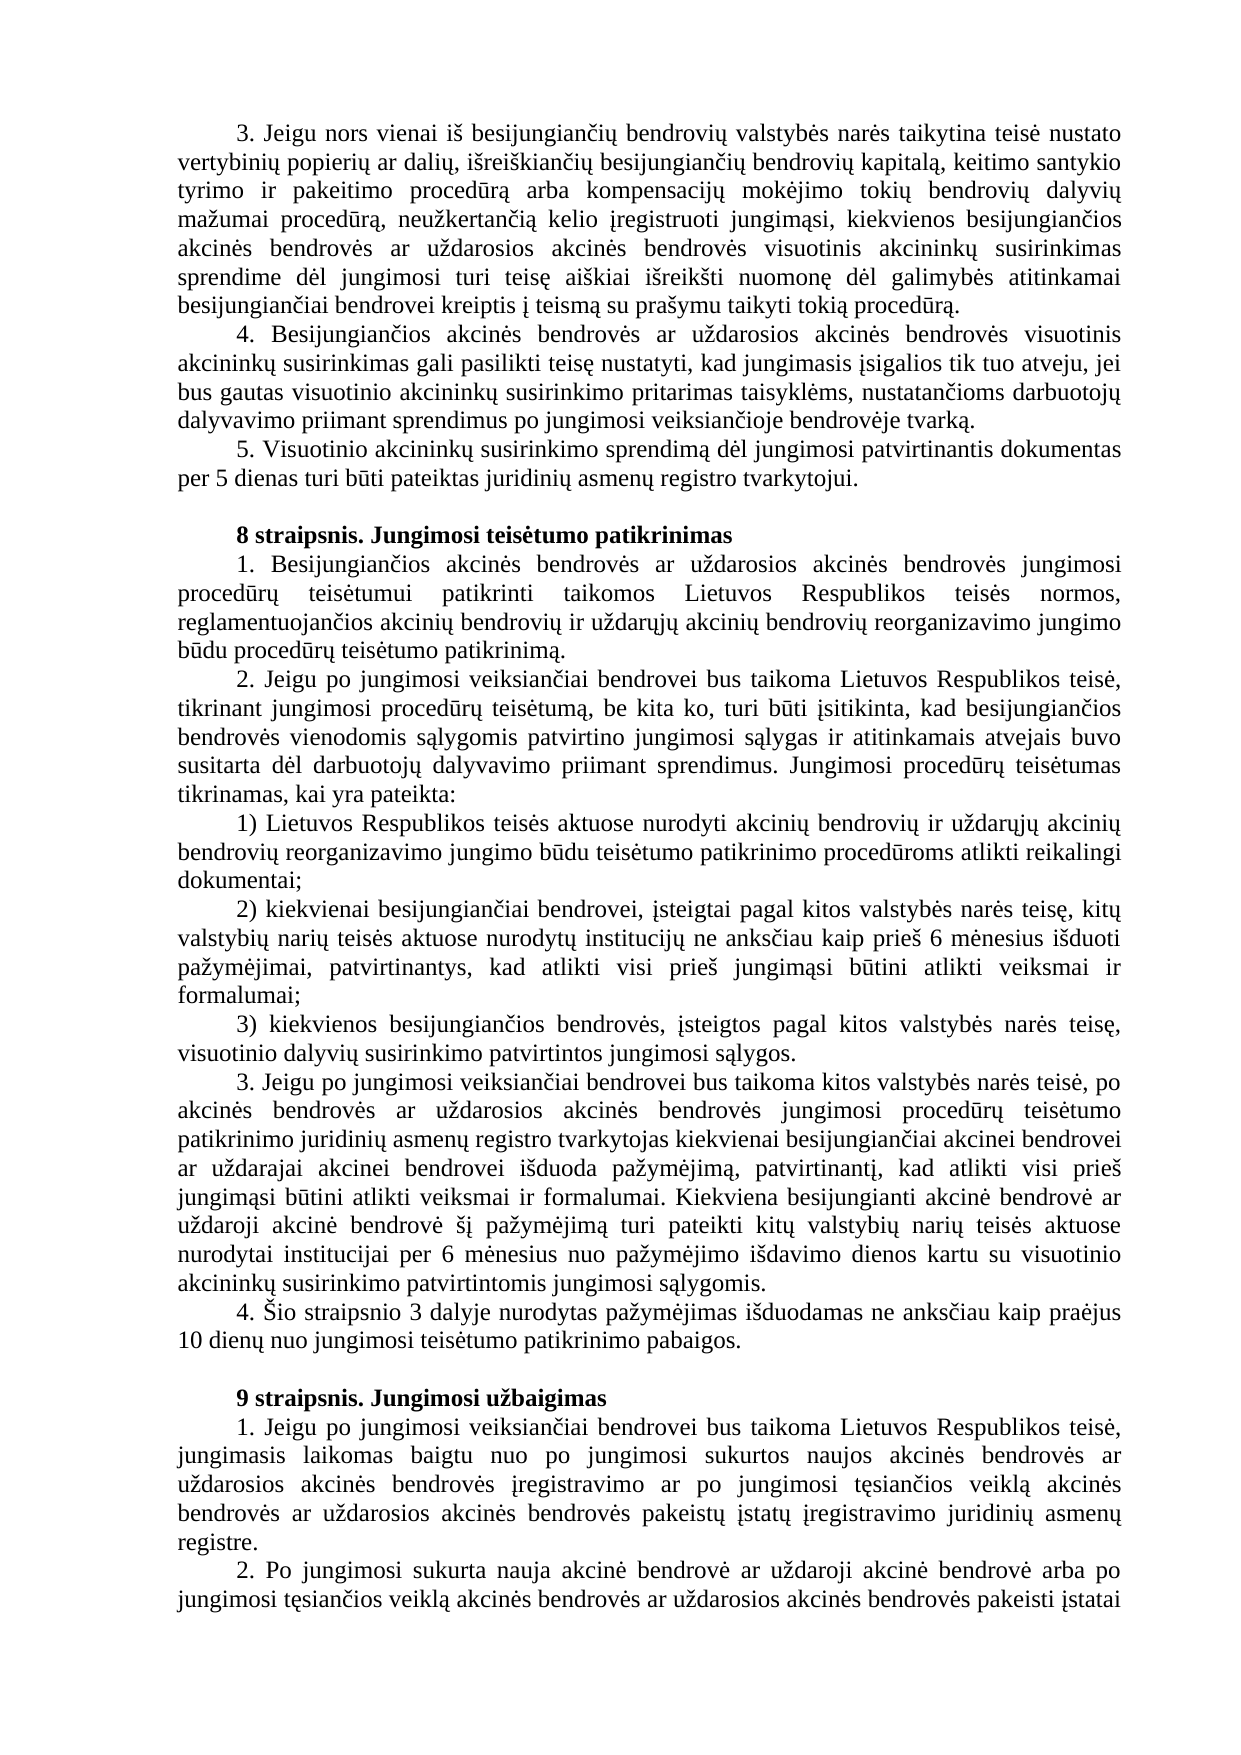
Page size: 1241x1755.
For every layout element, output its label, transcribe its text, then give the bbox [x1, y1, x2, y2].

text 2) kiekvienai besijungiančiai bendrovei, įsteigtai pagal kitos valstybės narės teisę, kitų valstybių narių teisės aktuose nurodytų institucijų ne anksčiau kaip prieš 6 mėnesius išduoti pažymėjimai, patvirtinantys, kad atlikti visi prieš jungimąsi būtini atlikti veiksmai ir formalumai; [177, 894, 1122, 1009]
text 1. Jeigu po jungimosi veiksiančiai bendrovei bus taikoma Lietuvos Respublikos teisė, jungimasis laikomas baigtu nuo po jungimosi sukurtos naujos akcinės bendrovės ar uždarosios akcinės bendrovės įregistravimo ar po jungimosi tęsiančios veiklą akcinės bendrovės ar uždarosios akcinės bendrovės pakeistų įstatų įregistravimo juridinių asmenų registre. [177, 1412, 1122, 1556]
text 2. Jeigu po jungimosi veiksiančiai bendrovei bus taikoma Lietuvos Respublikos teisė, tikrinant jungimosi procedūrų teisėtumą, be kita ko, turi būti įsitikinta, kad besijungiančios bendrovės vienodomis sąlygomis patvirtino jungimosi sąlygas ir atitinkamais atvejais buvo susitarta dėl darbuotojų dalyvavimo priimant sprendimus. Jungimosi procedūrų teisėtumas tikrinamas, kai yra pateikta: [177, 664, 1122, 808]
text 1) Lietuvos Respublikos teisės aktuose nurodyti akcinių bendrovių ir uždarųjų akcinių bendrovių reorganizavimo jungimo būdu teisėtumo patikrinimo procedūroms atlikti reikalingi dokumentai; [177, 808, 1122, 894]
text 4. Besijungiančios akcinės bendrovės ar uždarosios akcinės bendrovės visuotinis akcininkų susirinkimas gali pasilikti teisę nustatyti, kad jungimasis įsigalios tik tuo atveju, jei bus gautas visuotinio akcininkų susirinkimo pritarimas taisyklėms, nustatančioms darbuotojų dalyvavimo priimant sprendimus po jungimosi veiksiančioje bendrovėje tvarką. [177, 319, 1122, 434]
text 3. Jeigu nors vienai iš besijungiančių bendrovių valstybės narės taikytina teisė nustato vertybinių popierių ar dalių, išreiškiančių besijungiančių bendrovių kapitalą, keitimo santykio tyrimo ir pakeitimo procedūrą arba kompensacijų mokėjimo tokių bendrovių dalyvių mažumai procedūrą, neužkertančią kelio įregistruoti jungimąsi, kiekvienos besijungiančios akcinės bendrovės ar uždarosios akcinės bendrovės visuotinis akcininkų susirinkimas sprendime dėl jungimosi turi teisę aiškiai išreikšti nuomonę dėl galimybės atitinkamai besijungiančiai bendrovei kreiptis į teismą su prašymu taikyti tokią procedūrą. [177, 118, 1122, 319]
text 5. Visuotinio akcininkų susirinkimo sprendimą dėl jungimosi patvirtinantis dokumentas per 5 dienas turi būti pateiktas juridinių asmenų registro tvarkytojui. [177, 434, 1122, 492]
text 4. Šio straipsnio 3 dalyje nurodytas pažymėjimas išduodamas ne anksčiau kaip praėjus 10 dienų nuo jungimosi teisėtumo patikrinimo pabaigos. [177, 1297, 1122, 1354]
text 3. Jeigu po jungimosi veiksiančiai bendrovei bus taikoma kitos valstybės narės teisė, po akcinės bendrovės ar uždarosios akcinės bendrovės jungimosi procedūrų teisėtumo patikrinimo juridinių asmenų registro tvarkytojas kiekvienai besijungiančiai akcinei bendrovei ar uždarajai akcinei bendrovei išduoda pažymėjimą, patvirtinantį, kad atlikti visi prieš jungimąsi būtini atlikti veiksmai ir formalumai. Kiekviena besijungianti akcinė bendrovė ar uždaroji akcinė bendrovė šį pažymėjimą turi pateikti kitų valstybių narių teisės aktuose nurodytai institucijai per 6 mėnesius nuo pažymėjimo išdavimo dienos kartu su visuotinio akcininkų susirinkimo patvirtintomis jungimosi sąlygomis. [177, 1067, 1122, 1297]
text 8 straipsnis. Jungimosi teisėtumo patikrinimas [177, 521, 1122, 549]
text 9 straipsnis. Jungimosi užbaigimas [177, 1383, 1122, 1412]
text 3) kiekvienos besijungiančios bendrovės, įsteigtos pagal kitos valstybės narės teisę, visuotinio dalyvių susirinkimo patvirtintos jungimosi sąlygos. [177, 1009, 1122, 1067]
text 1. Besijungiančios akcinės bendrovės ar uždarosios akcinės bendrovės jungimosi procedūrų teisėtumui patikrinti taikomos Lietuvos Respublikos teisės normos, reglamentuojančios akcinių bendrovių ir uždarųjų akcinių bendrovių reorganizavimo jungimo būdu procedūrų teisėtumo patikrinimą. [177, 549, 1122, 664]
text 2. Po jungimosi sukurta nauja akcinė bendrovė ar uždaroji akcinė bendrovė arba po jungimosi tęsiančios veiklą akcinės bendrovės ar uždarosios akcinės bendrovės pakeisti įstatai [177, 1556, 1122, 1613]
